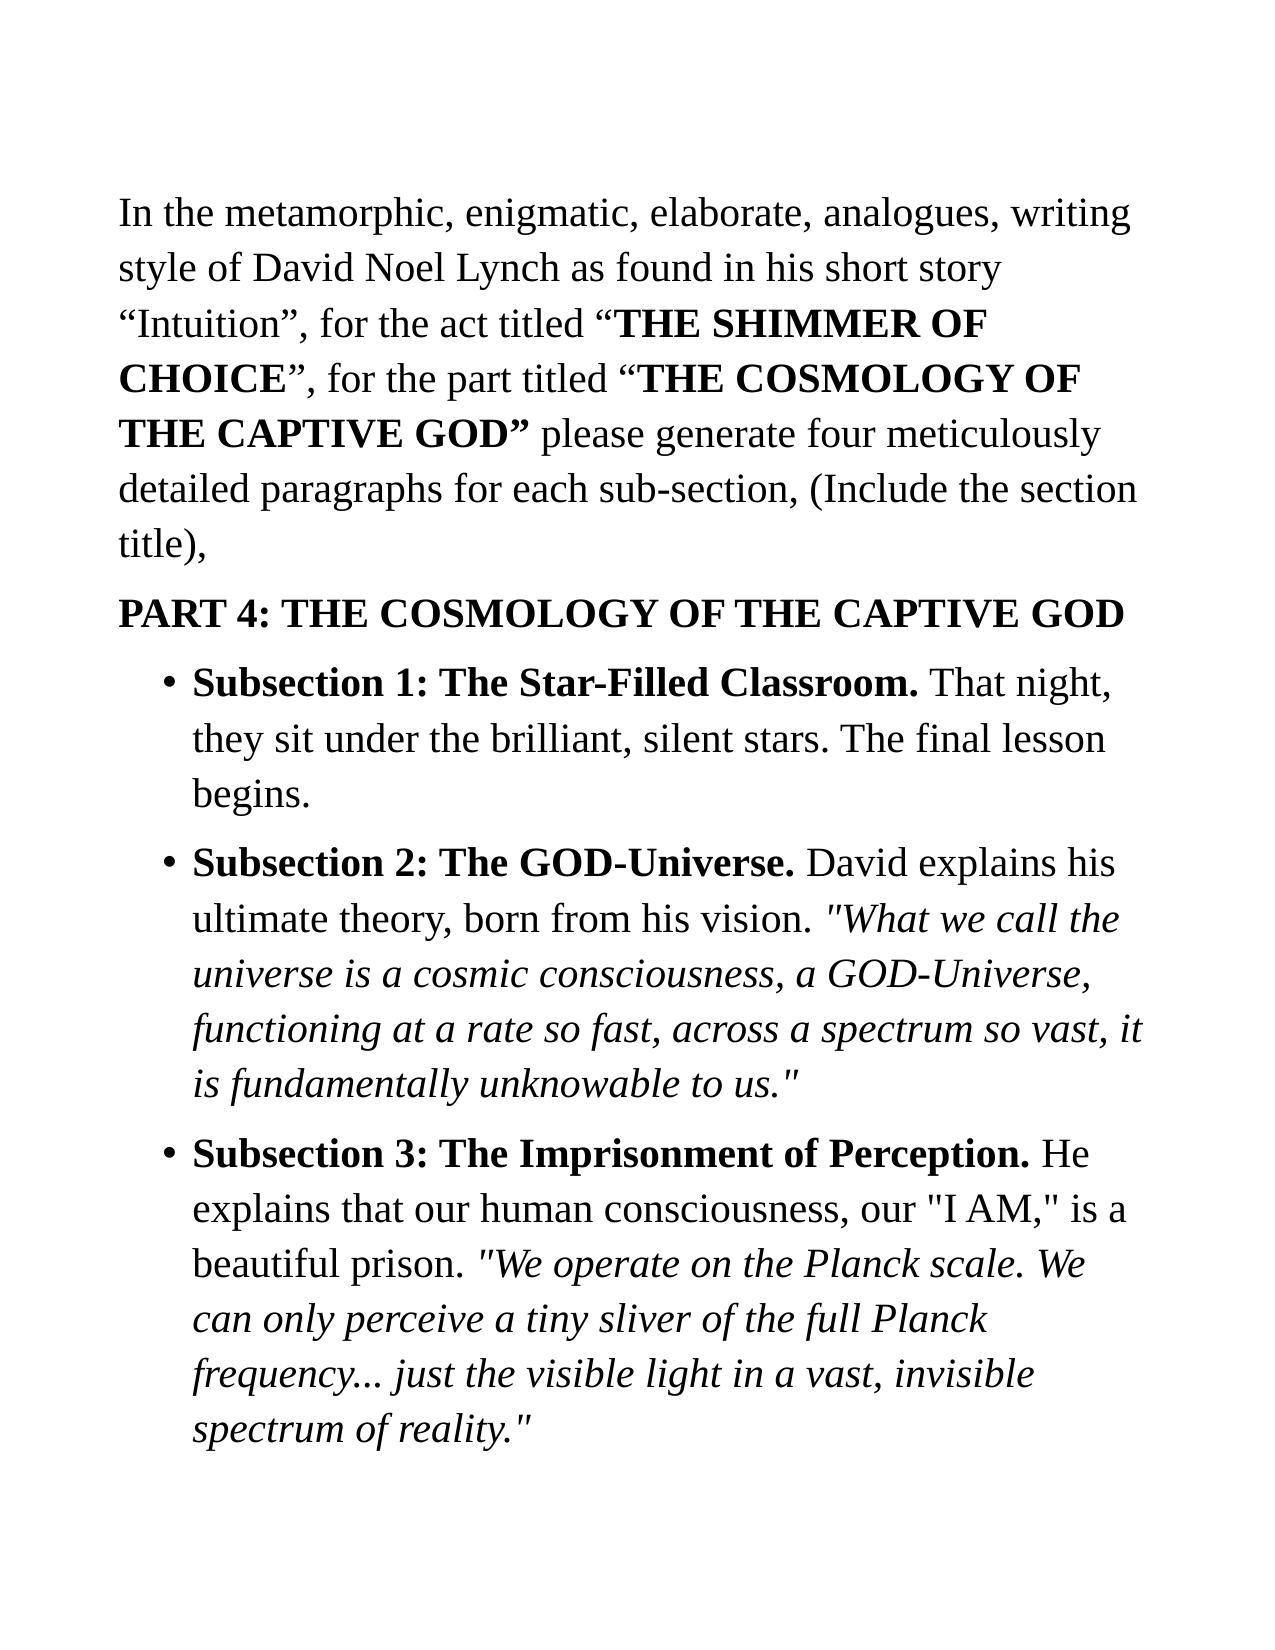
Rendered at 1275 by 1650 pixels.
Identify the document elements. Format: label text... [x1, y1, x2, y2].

list Subsection 2: The GOD-Universe. David explains his ultimate theory, born from his vision. "What we call the universe is a cosmic consciousness, a GOD-Universe, functioning at a rate so fast, across a spectrum so vast, it is fundamentally unknowable to us." [162, 838, 1157, 1106]
list Subsection 1: The Star-Filled Classroom. That night, they sit under the brilliant, silent stars. The final lesson begins. [162, 658, 1157, 816]
text PART 4: THE COSMOLOGY OF THE CAPTIVE GOD [118, 588, 1157, 636]
list Subsection 3: The Imprisonment of Perception. He explains that our human consciousness, our "I AM," is a beautiful prison. "We operate on the Planck scale. We can only perceive a tiny sliver of the full Planck frequency... just the visible light in a vast, invisible spectrum of reality." [162, 1128, 1157, 1452]
subtitle In the metamorphic, enigmatic, elaborate, analogues, writing style of David Noel Lynch as found in his short story “Intuition”, for the act titled “THE SHIMMER OF CHOICE”, for the part titled “THE COSMOLOGY OF THE CAPTIVE GOD” please generate four meticulously detailed paragraphs for each sub-section, (Include the section title), [118, 188, 1157, 566]
